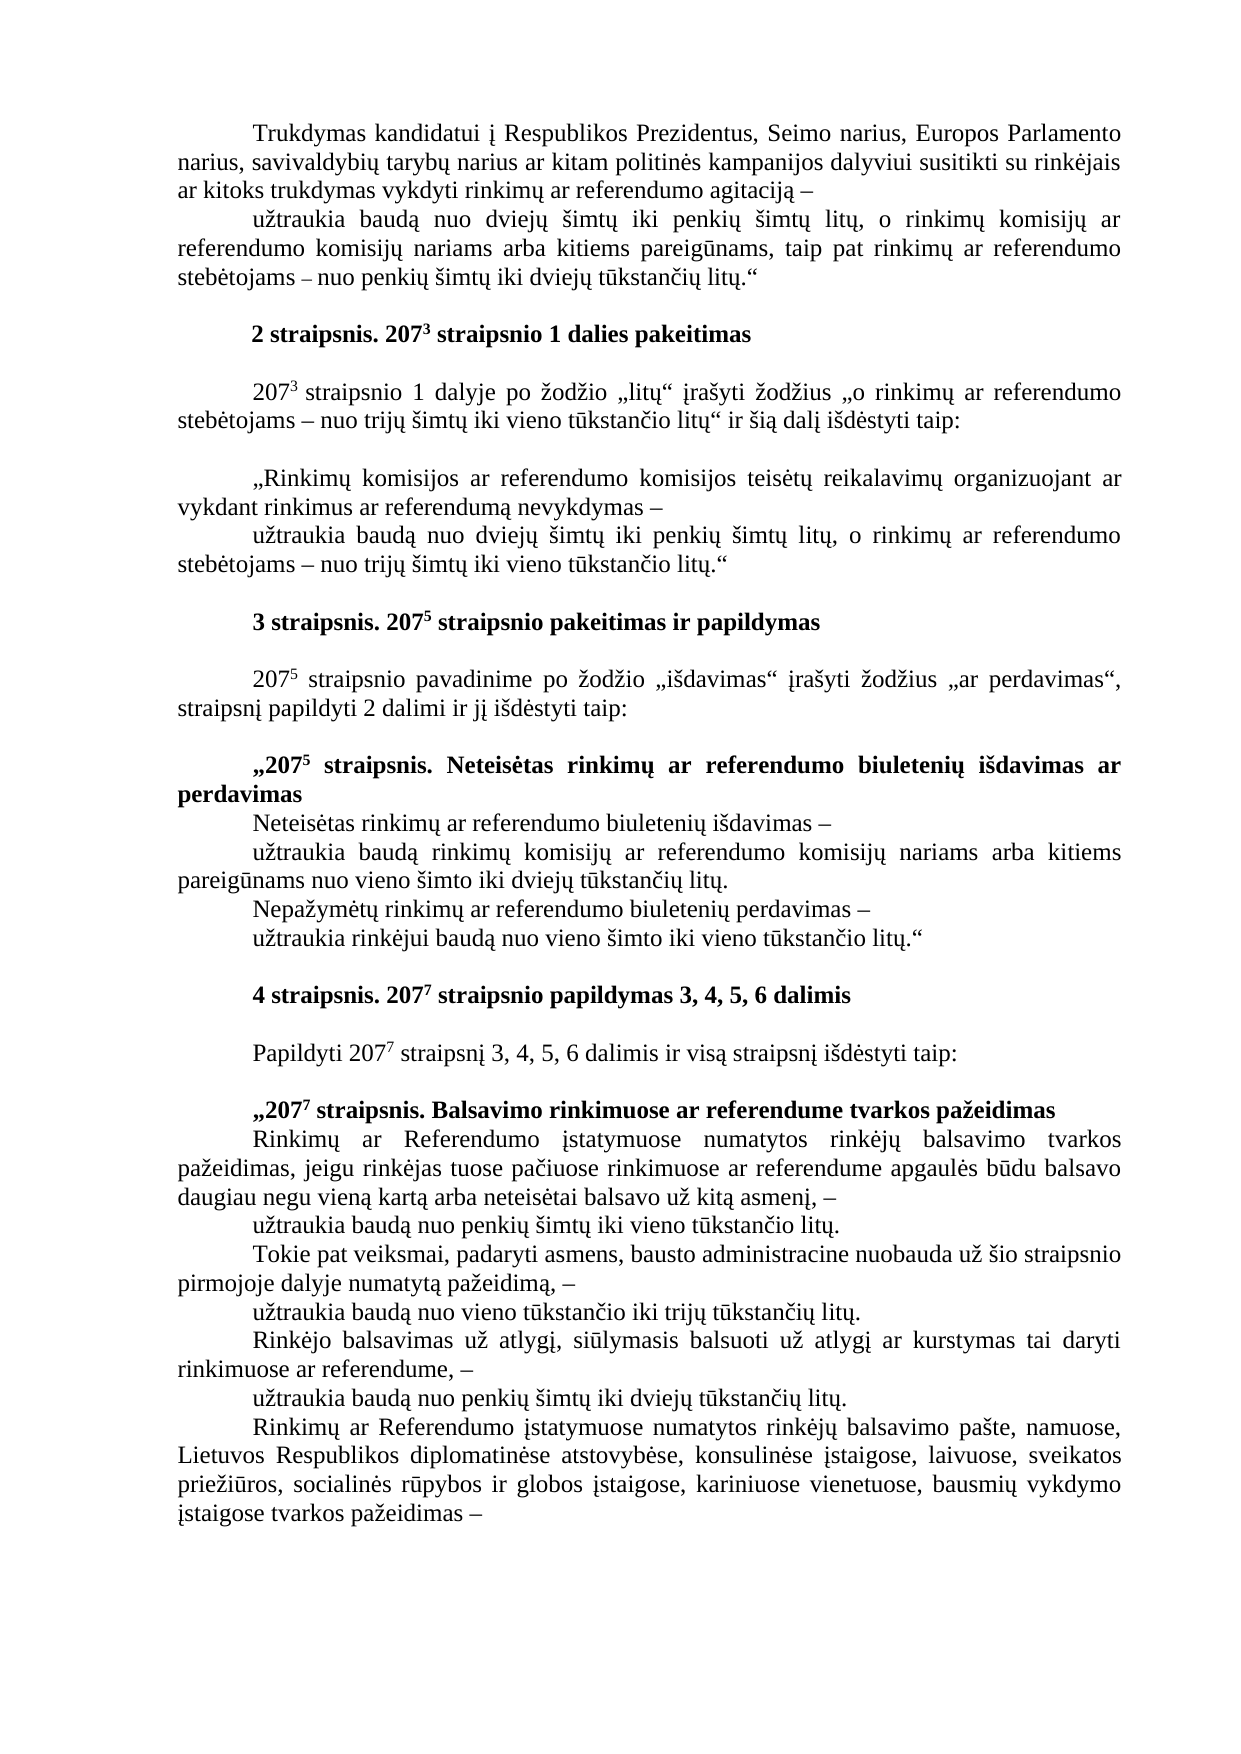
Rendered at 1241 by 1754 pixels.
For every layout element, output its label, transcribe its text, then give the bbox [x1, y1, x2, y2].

text užtraukia baudą rinkimų komisijų ar referendumo komisijų nariams arba kitiems pareigūnams nuo vieno šimto iki dviejų tūkstančių litų. [177, 837, 1122, 894]
text 2 straipsnis. 2073 straipsnio 1 dalies pakeitimas [177, 319, 1122, 348]
text 4 straipsnis. 2077 straipsnio papildymas 3, 4, 5, 6 dalimis [177, 981, 1122, 1009]
text „2077 straipsnis. Balsavimo rinkimuose ar referendume tvarkos pažeidimas [177, 1096, 1122, 1124]
text užtraukia baudą nuo dviejų šimtų iki penkių šimtų litų, o rinkimų komisijų ar referendumo komisijų nariams arba kitiems pareigūnams, taip pat rinkimų ar referendumo stebėtojams – nuo penkių šimtų iki dviejų tūkstančių litų.“ [177, 204, 1122, 291]
text 2073 straipsnio 1 dalyje po žodžio „litų“ įrašyti žodžius „o rinkimų ar referendumo stebėtojams – nuo trijų šimtų iki vieno tūkstančio litų“ ir šią dalį išdėstyti taip: [177, 377, 1122, 434]
text Papildyti 2077 straipsnį 3, 4, 5, 6 dalimis ir visą straipsnį išdėstyti taip: [177, 1038, 1122, 1067]
text „Rinkimų komisijos ar referendumo komisijos teisėtų reikalavimų organizuojant ar vykdant rinkimus ar referendumą nevykdymas – [177, 463, 1122, 521]
text užtraukia baudą nuo penkių šimtų iki vieno tūkstančio litų. [177, 1211, 1122, 1239]
text Rinkimų ar Referendumo įstatymuose numatytos rinkėjų balsavimo pašte, namuose, Lietuvos Respublikos diplomatinėse atstovybėse, konsulinėse įstaigose, laivuose, sveikatos priežiūros, socialinės rūpybos ir globos įstaigose, kariniuose vienetuose, bausmių vykdymo įstaigose tvarkos pažeidimas – [177, 1412, 1122, 1527]
text užtraukia baudą nuo dviejų šimtų iki penkių šimtų litų, o rinkimų ar referendumo stebėtojams – nuo trijų šimtų iki vieno tūkstančio litų.“ [177, 521, 1122, 578]
text Nepažymėtų rinkimų ar referendumo biuletenių perdavimas – [177, 894, 1122, 923]
text Rinkėjo balsavimas už atlygį, siūlymasis balsuoti už atlygį ar kurstymas tai daryti rinkimuose ar referendume, – [177, 1326, 1122, 1383]
text Rinkimų ar Referendumo įstatymuose numatytos rinkėjų balsavimo tvarkos pažeidimas, jeigu rinkėjas tuose pačiuose rinkimuose ar referendume apgaulės būdu balsavo daugiau negu vieną kartą arba neteisėtai balsavo už kitą asmenį, – [177, 1124, 1122, 1211]
text Trukdymas kandidatui į Respublikos Prezidentus, Seimo narius, Europos Parlamento narius, savivaldybių tarybų narius ar kitam politinės kampanijos dalyviui susitikti su rinkėjais ar kitoks trukdymas vykdyti rinkimų ar referendumo agitaciją – [177, 118, 1122, 204]
text užtraukia rinkėjui baudą nuo vieno šimto iki vieno tūkstančio litų.“ [177, 923, 1122, 952]
text užtraukia baudą nuo penkių šimtų iki dviejų tūkstančių litų. [177, 1383, 1122, 1412]
text 2075 straipsnio pavadinime po žodžio „išdavimas“ įrašyti žodžius „ar perdavimas“, straipsnį papildyti 2 dalimi ir jį išdėstyti taip: [177, 664, 1122, 722]
text užtraukia baudą nuo vieno tūkstančio iki trijų tūkstančių litų. [177, 1297, 1122, 1326]
text 3 straipsnis. 2075 straipsnio pakeitimas ir papildymas [177, 607, 1122, 636]
text Tokie pat veiksmai, padaryti asmens, bausto administracine nuobauda už šio straipsnio pirmojoje dalyje numatytą pažeidimą, – [177, 1239, 1122, 1297]
text Neteisėtas rinkimų ar referendumo biuletenių išdavimas – [177, 808, 1122, 837]
text „2075 straipsnis. Neteisėtas rinkimų ar referendumo biuletenių išdavimas ar perdavimas [177, 751, 1122, 808]
